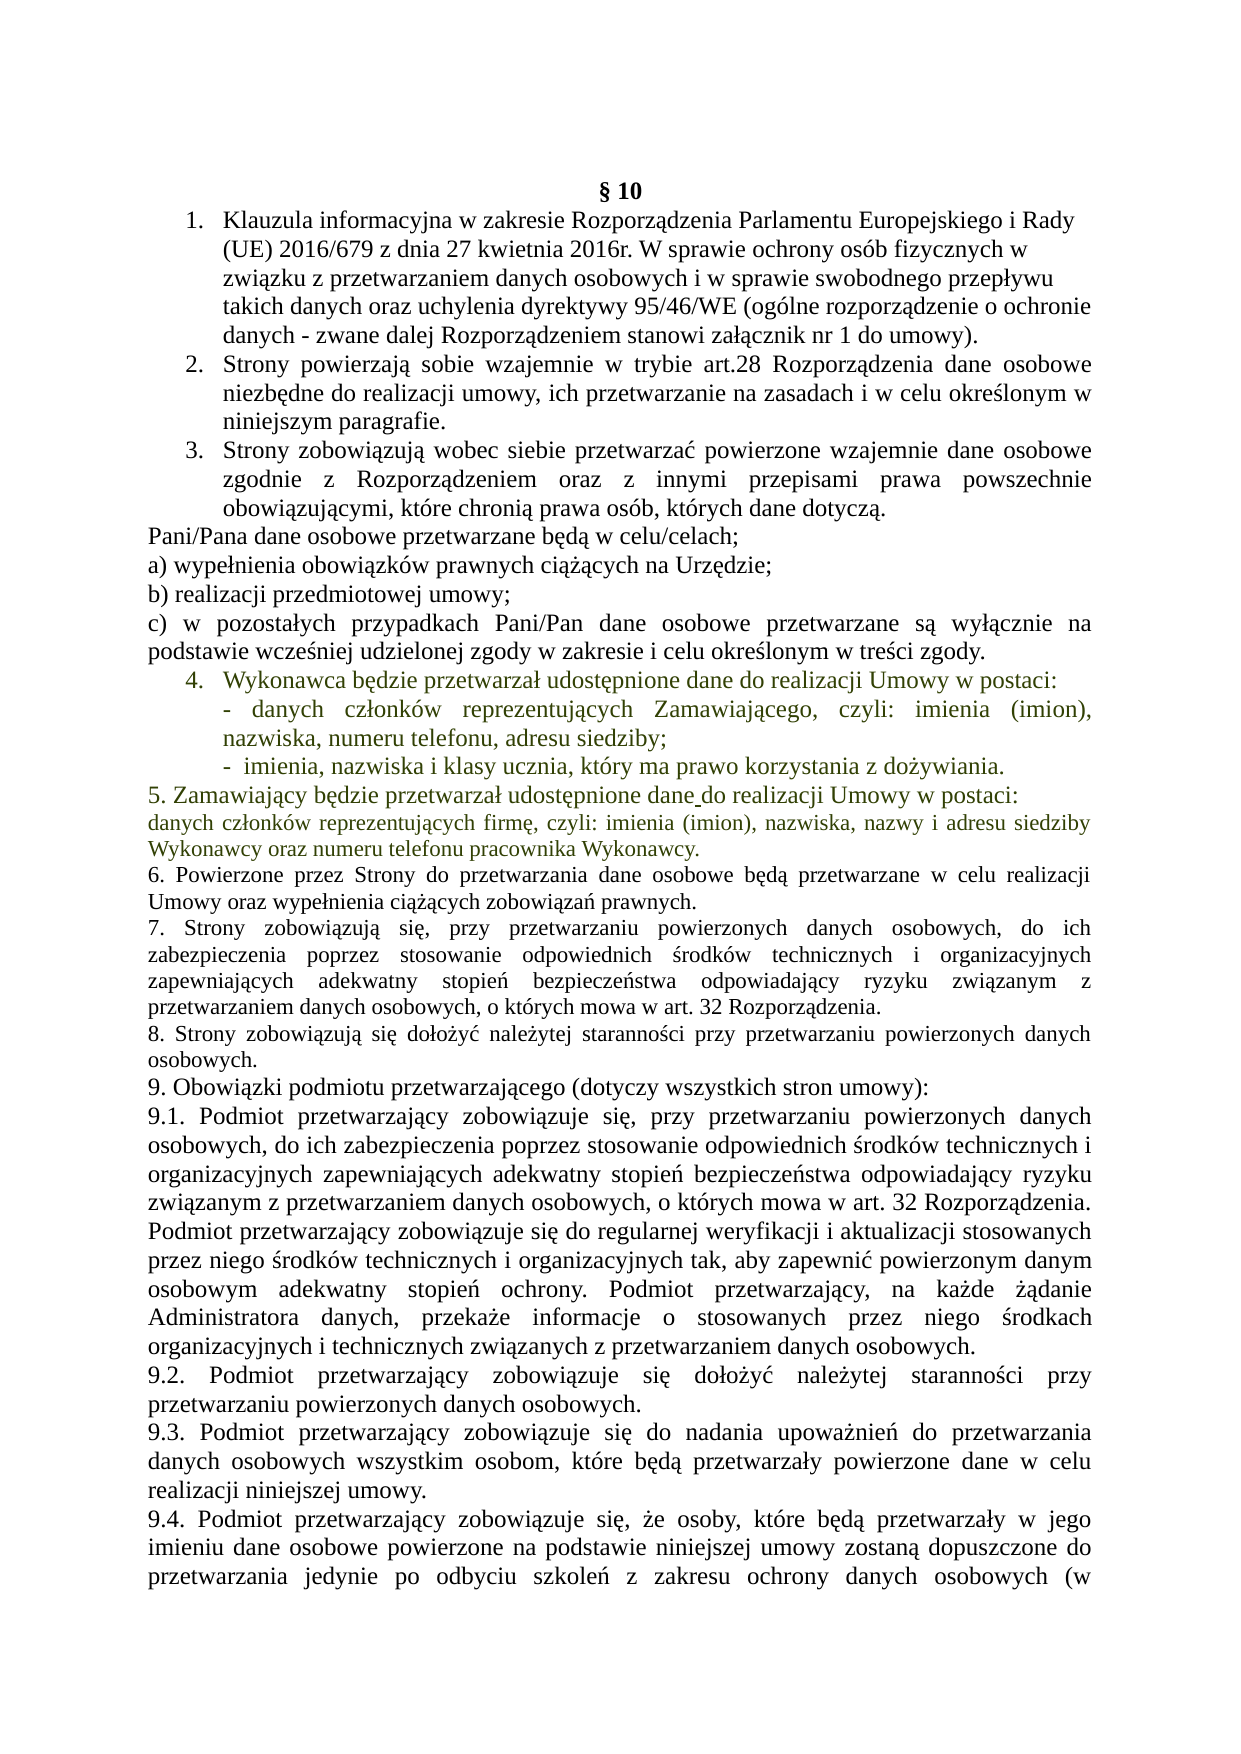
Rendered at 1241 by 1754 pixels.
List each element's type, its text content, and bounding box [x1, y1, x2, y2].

text 9.3. Podmiot przetwarzający zobowiązuje się do nadania upoważnień do przetwarzania danych osobowych wszystkim osobom, które będą przetwarzały powierzone dane w celu realizacji niniejszej umowy. [148, 1417, 1093, 1504]
text 9.1. Podmiot przetwarzający zobowiązuje się, przy przetwarzaniu powierzonych danych osobowych, do ich zabezpieczenia poprzez stosowanie odpowiednich środków technicznych i organizacyjnych zapewniających adekwatny stopień bezpieczeństwa odpowiadający ryzyku związanym z przetwarzaniem danych osobowych, o których mowa w art. 32 Rozporządzenia. Podmiot przetwarzający zobowiązuje się do regularnej weryfikacji i aktualizacji stosowanych przez niego środków technicznych i organizacyjnych tak, aby zapewnić powierzonym danym osobowym adekwatny stopień ochrony. Podmiot przetwarzający, na każde żądanie Administratora danych, przekaże informacje o stosowanych przez niego środkach organizacyjnych i technicznych związanych z przetwarzaniem danych osobowych. [148, 1101, 1093, 1360]
text b) realizacji przedmiotowej umowy; [148, 579, 1093, 608]
text danych członków reprezentujących firmę, czyli: imienia (imion), nazwiska, nazwy i adresu siedziby Wykonawcy oraz numeru telefonu pracownika Wykonawcy. [148, 809, 1093, 862]
text 9. Obowiązki podmiotu przetwarzającego (dotyczy wszystkich stron umowy): [148, 1072, 1093, 1101]
text a) wypełnienia obowiązków prawnych ciążących na Urzędzie; [148, 550, 1093, 579]
text § 10 [148, 176, 1093, 205]
list Strony powierzają sobie wzajemnie w trybie art.28 Rozporządzenia dane osobowe niezbędne do realizacji umowy, ich przetwarzanie na zasadach i w celu określonym w niniejszym paragrafie. [185, 349, 1093, 435]
text - imienia, nazwiska i klasy ucznia, który ma prawo korzystania z dożywiania. [223, 751, 1093, 780]
text 5. Zamawiający będzie przetwarzał udostępnione dane do realizacji Umowy w postaci: [148, 780, 1093, 809]
text 7. Strony zobowiązują się, przy przetwarzaniu powierzonych danych osobowych, do ich zabezpieczenia poprzez stosowanie odpowiednich środków technicznych i organizacyjnych zapewniających adekwatny stopień bezpieczeństwa odpowiadający ryzyku związanym z przetwarzaniem danych osobowych, o których mowa w art. 32 Rozporządzenia. [148, 914, 1093, 1020]
text Pani/Pana dane osobowe przetwarzane będą w celu/celach; [148, 521, 1093, 550]
text - danych członków reprezentujących Zamawiającego, czyli: imienia (imion), nazwiska, numeru telefonu, adresu siedziby; [223, 694, 1093, 751]
text 8. Strony zobowiązują się dołożyć należytej staranności przy przetwarzaniu powierzonych danych osobowych. [148, 1020, 1093, 1072]
list Klauzula informacyjna w zakresie Rozporządzenia Parlamentu Europejskiego i Rady (UE) 2016/679 z dnia 27 kwietnia 2016r. W sprawie ochrony osób fizycznych w związku z przetwarzaniem danych osobowych i w sprawie swobodnego przepływu takich danych oraz uchylenia dyrektywy 95/46/WE (ogólne rozporządzenie o ochronie danych - zwane dalej Rozporządzeniem stanowi załącznik nr 1 do umowy). [185, 205, 1093, 349]
text 9.2. Podmiot przetwarzający zobowiązuje się dołożyć należytej staranności przy przetwarzaniu powierzonych danych osobowych. [148, 1360, 1093, 1417]
text c) w pozostałych przypadkach Pani/Pan dane osobowe przetwarzane są wyłącznie na podstawie wcześniej udzielonej zgody w zakresie i celu określonym w treści zgody. [148, 608, 1093, 665]
text 6. Powierzone przez Strony do przetwarzania dane osobowe będą przetwarzane w celu realizacji Umowy oraz wypełnienia ciążących zobowiązań prawnych. [148, 862, 1093, 914]
list Strony zobowiązują wobec siebie przetwarzać powierzone wzajemnie dane osobowe zgodnie z Rozporządzeniem oraz z innymi przepisami prawa powszechnie obowiązującymi, które chronią prawa osób, których dane dotyczą. [185, 435, 1093, 521]
list Wykonawca będzie przetwarzał udostępnione dane do realizacji Umowy w postaci: [185, 665, 1093, 694]
text 9.4. Podmiot przetwarzający zobowiązuje się, że osoby, które będą przetwarzały w jego imieniu dane osobowe powierzone na podstawie niniejszej umowy zostaną dopuszczone do przetwarzania jedynie po odbyciu szkoleń z zakresu ochrony danych osobowych (w [148, 1504, 1093, 1590]
